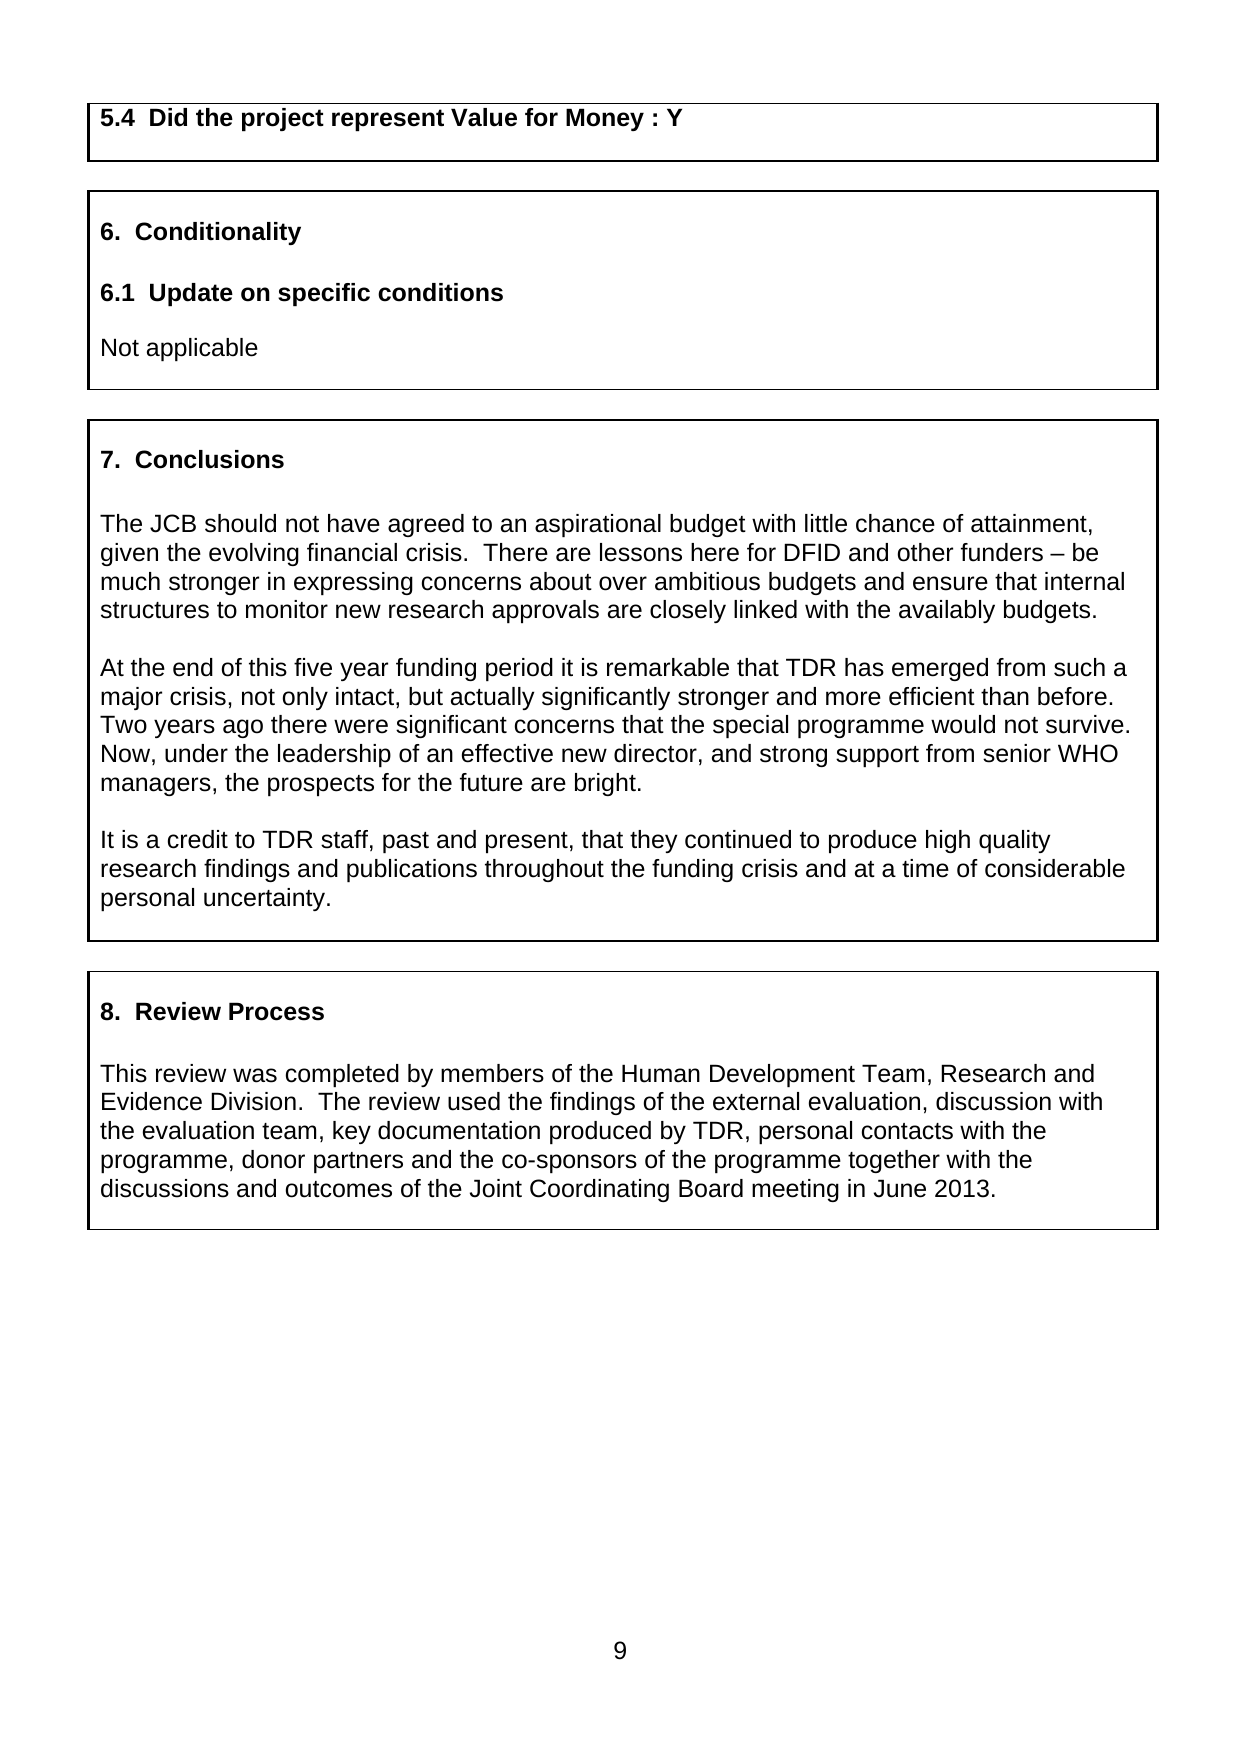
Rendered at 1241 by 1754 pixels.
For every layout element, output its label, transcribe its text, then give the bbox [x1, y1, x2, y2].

table_header 7. Conclusions [90, 421, 1156, 480]
table_cell The JCB should not have agreed to an aspirational budget with little chance of attainment, given the evolving financial crisis. There are lessons here for DFID and other funders – be much stronger in expressing concerns about over ambitious budgets and ensure that internal structures to monitor new research approvals are closely linked with the availably budgets. At the end of this five year funding period it is remarkable that TDR has emerged from such a major crisis, not only intact, but actually significantly stronger and more efficient than before. Two years ago there were significant concerns that the special programme would not survive. Now, under the leadership of an effective new director, and strong support from senior WHO managers, the prospects for the future are bright. It is a credit to TDR staff, past and present, that they continued to produce high quality research findings and publications throughout the funding crisis and at a time of considerable personal uncertainty. [90, 480, 1156, 940]
table_cell 6.1 Update on specific conditions Not applicable [90, 252, 1156, 388]
table_header 8. Review Process [90, 972, 1156, 1032]
table_cell 5.4 Did the project represent Value for Money : Y [90, 104, 1156, 160]
table_header 6. Conditionality [90, 192, 1156, 252]
table_cell This review was completed by members of the Human Development Team, Research and Evidence Division. The review used the findings of the external evaluation, discussion with the evaluation team, key documentation produced by TDR, personal contacts with the programme, donor partners and the co-sponsors of the programme together with the discussions and outcomes of the Joint Coordinating Board meeting in June 2013. [90, 1032, 1156, 1229]
